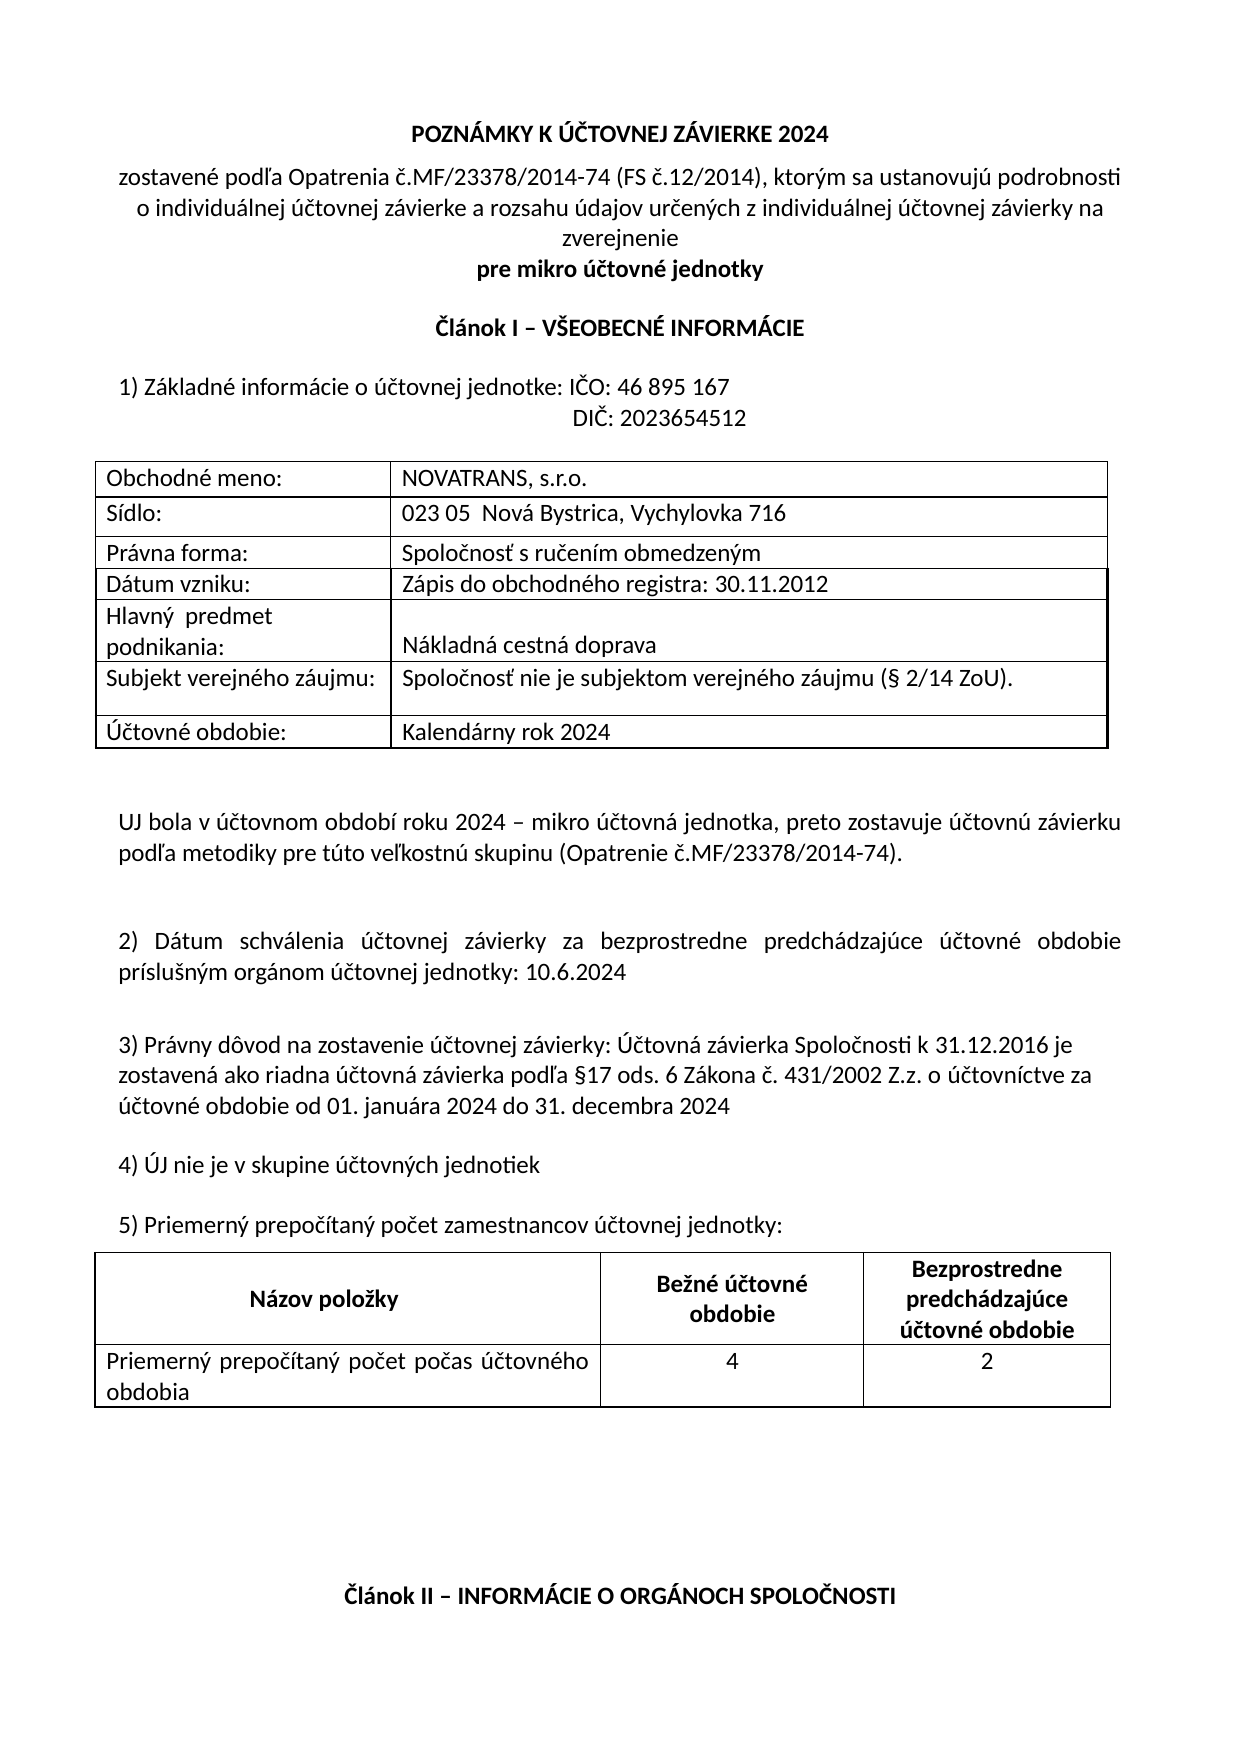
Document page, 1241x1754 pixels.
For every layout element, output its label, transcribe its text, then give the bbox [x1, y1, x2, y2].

table_header Názov položky [96, 1253, 600, 1344]
text Článok I – VŠEOBECNÉ INFORMÁCIE [118, 312, 1122, 342]
table_cell 4 [601, 1345, 863, 1406]
table_header Bežné účtovné obdobie [601, 1253, 863, 1344]
text POZNÁMKY K ÚČTOVNEJ ZÁVIERKE 2024 [118, 118, 1122, 149]
table_cell Zápis do obchodného registra: 30.11.2012 [392, 569, 1106, 599]
text zostavené podľa Opatrenia č.MF/23378/2014-74 (FS č.12/2014), ktorým sa ustanovujú podrobnosti o individuálnej účtovnej závierke a rozsahu údajov určených z individuálnej účtovnej závierky na zverejnenie [118, 161, 1122, 253]
table_cell Nákladná cestná doprava [392, 600, 1106, 661]
table_cell 023 05 Nová Bystrica, Vychylovka 716 [391, 498, 1107, 536]
table_cell Subjekt verejného záujmu: [97, 662, 390, 715]
text UJ bola v účtovnom období roku 2024 – mikro účtovná jednotka, preto zostavuje účtovnú závierku podľa metodiky pre túto veľkostnú skupinu (Opatrenie č.MF/23378/2014-74). [118, 807, 1122, 868]
text 5) Priemerný prepočítaný počet zamestnancov účtovnej jednotky: [118, 1209, 1122, 1239]
text 3) Právny dôvod na zostavenie účtovnej závierky: Účtovná závierka Spoločnosti k 31.12.2016 je zostavená ako riadna účtovná závierka podľa §17 ods. 6 Zákona č. 431/2002 Z.z. o účtovníctve za účtovné obdobie od 01. januára 2024 do 31. decembra 2024 [118, 1029, 1122, 1121]
table_cell Hlavný predmet podnikania: [97, 600, 390, 661]
text 2) Dátum schválenia účtovnej závierky za bezprostredne predchádzajúce účtovné obdobie príslušným orgánom účtovnej jednotky: 10.6.2024 [118, 925, 1122, 986]
text 4) ÚJ nie je v skupine účtovných jednotiek [118, 1149, 1122, 1180]
table_header NOVATRANS, s.r.o. [391, 462, 1107, 496]
table_cell Sídlo: [96, 498, 390, 536]
table_cell Účtovné obdobie: [97, 716, 390, 747]
table_cell 2 [864, 1345, 1110, 1406]
table_cell Právna forma: [96, 537, 390, 568]
table_cell Spoločnosť s ručením obmedzeným [391, 537, 1107, 568]
text pre mikro účtovné jednotky [118, 253, 1122, 283]
table_cell Dátum vzniku: [97, 569, 390, 599]
table_header Obchodné meno: [96, 462, 390, 496]
text Článok II – INFORMÁCIE O ORGÁNOCH SPOLOČNOSTI [118, 1580, 1122, 1611]
text DIČ: 2023654512 [118, 402, 1122, 432]
table_cell Kalendárny rok 2024 [392, 716, 1106, 747]
text 1) Základné informácie o účtovnej jednotke: IČO: 46 895 167 [118, 371, 1122, 402]
table_cell Spoločnosť nie je subjektom verejného záujmu (§ 2/14 ZoU). [392, 662, 1106, 715]
table_header Bezprostredne predchádzajúce účtovné obdobie [864, 1253, 1110, 1344]
table_cell Priemerný prepočítaný počet počas účtovného obdobia [96, 1345, 600, 1406]
